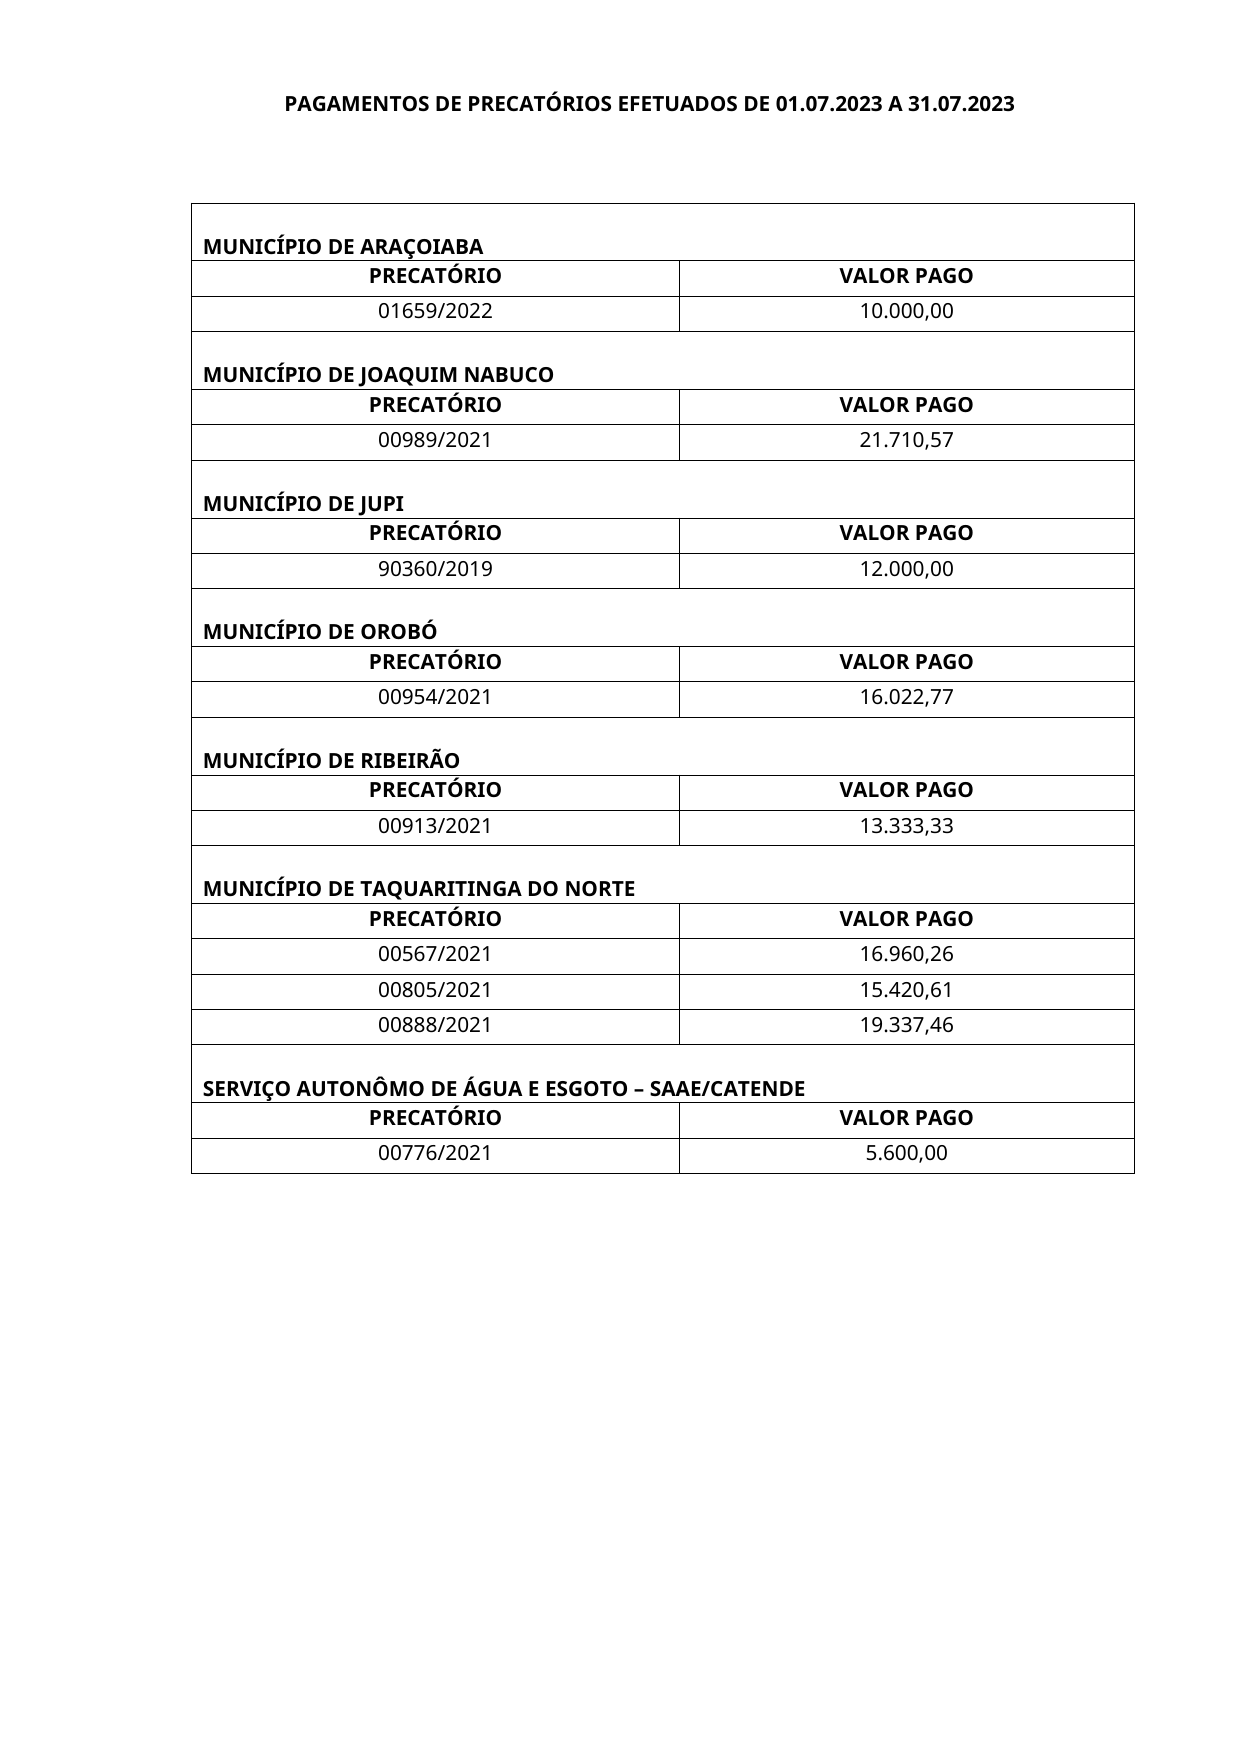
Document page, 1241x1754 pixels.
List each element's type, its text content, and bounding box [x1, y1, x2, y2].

table_cell MUNICÍPIO DE JOAQUIM NABUCO [192, 332, 1134, 389]
table_cell 00989/2021 [192, 425, 679, 459]
table_cell MUNICÍPIO DE TAQUARITINGA DO NORTE [192, 846, 1134, 903]
table_cell 00913/2021 [192, 811, 679, 845]
table_cell 15.420,61 [680, 975, 1134, 1009]
table_cell VALOR PAGO [680, 519, 1134, 553]
table_cell 01659/2022 [192, 297, 679, 331]
table_cell VALOR PAGO [680, 776, 1134, 810]
table_cell MUNICÍPIO DE RIBEIRÃO [192, 718, 1134, 774]
table_cell VALOR PAGO [680, 904, 1134, 938]
table_cell VALOR PAGO [680, 1103, 1134, 1137]
table_header MUNICÍPIO DE ARAÇOIABA [192, 204, 1134, 260]
table_cell PRECATÓRIO [192, 519, 679, 553]
table_cell 5.600,00 [680, 1139, 1134, 1173]
table_cell MUNICÍPIO DE OROBÓ [192, 589, 1134, 646]
table_cell 16.022,77 [680, 682, 1134, 717]
table_cell 13.333,33 [680, 811, 1134, 845]
table_cell 12.000,00 [680, 554, 1134, 588]
table_cell 16.960,26 [680, 939, 1134, 974]
table_cell 00805/2021 [192, 975, 679, 1009]
table_cell VALOR PAGO [680, 390, 1134, 424]
table_cell VALOR PAGO [680, 647, 1134, 681]
table_cell PRECATÓRIO [192, 904, 679, 938]
table_cell PRECATÓRIO [192, 776, 679, 810]
table_cell SERVIÇO AUTONÔMO DE ÁGUA E ESGOTO – SAAE/CATENDE [192, 1045, 1134, 1102]
table_cell MUNICÍPIO DE JUPI [192, 461, 1134, 517]
table_cell VALOR PAGO [680, 261, 1134, 296]
table_cell 00954/2021 [192, 682, 679, 717]
table_cell 10.000,00 [680, 297, 1134, 331]
table_cell 90360/2019 [192, 554, 679, 588]
table_cell PRECATÓRIO [192, 261, 679, 296]
table_cell 00776/2021 [192, 1139, 679, 1173]
table_cell PRECATÓRIO [192, 647, 679, 681]
table_cell 00888/2021 [192, 1010, 679, 1044]
table_cell PRECATÓRIO [192, 390, 679, 424]
table_cell PRECATÓRIO [192, 1103, 679, 1137]
table_cell 19.337,46 [680, 1010, 1134, 1044]
table_cell 00567/2021 [192, 939, 679, 974]
subtitle PAGAMENTOS DE PRECATÓRIOS EFETUADOS DE 01.07.2023 A 31.07.2023 [177, 89, 1122, 117]
table_cell 21.710,57 [680, 425, 1134, 459]
